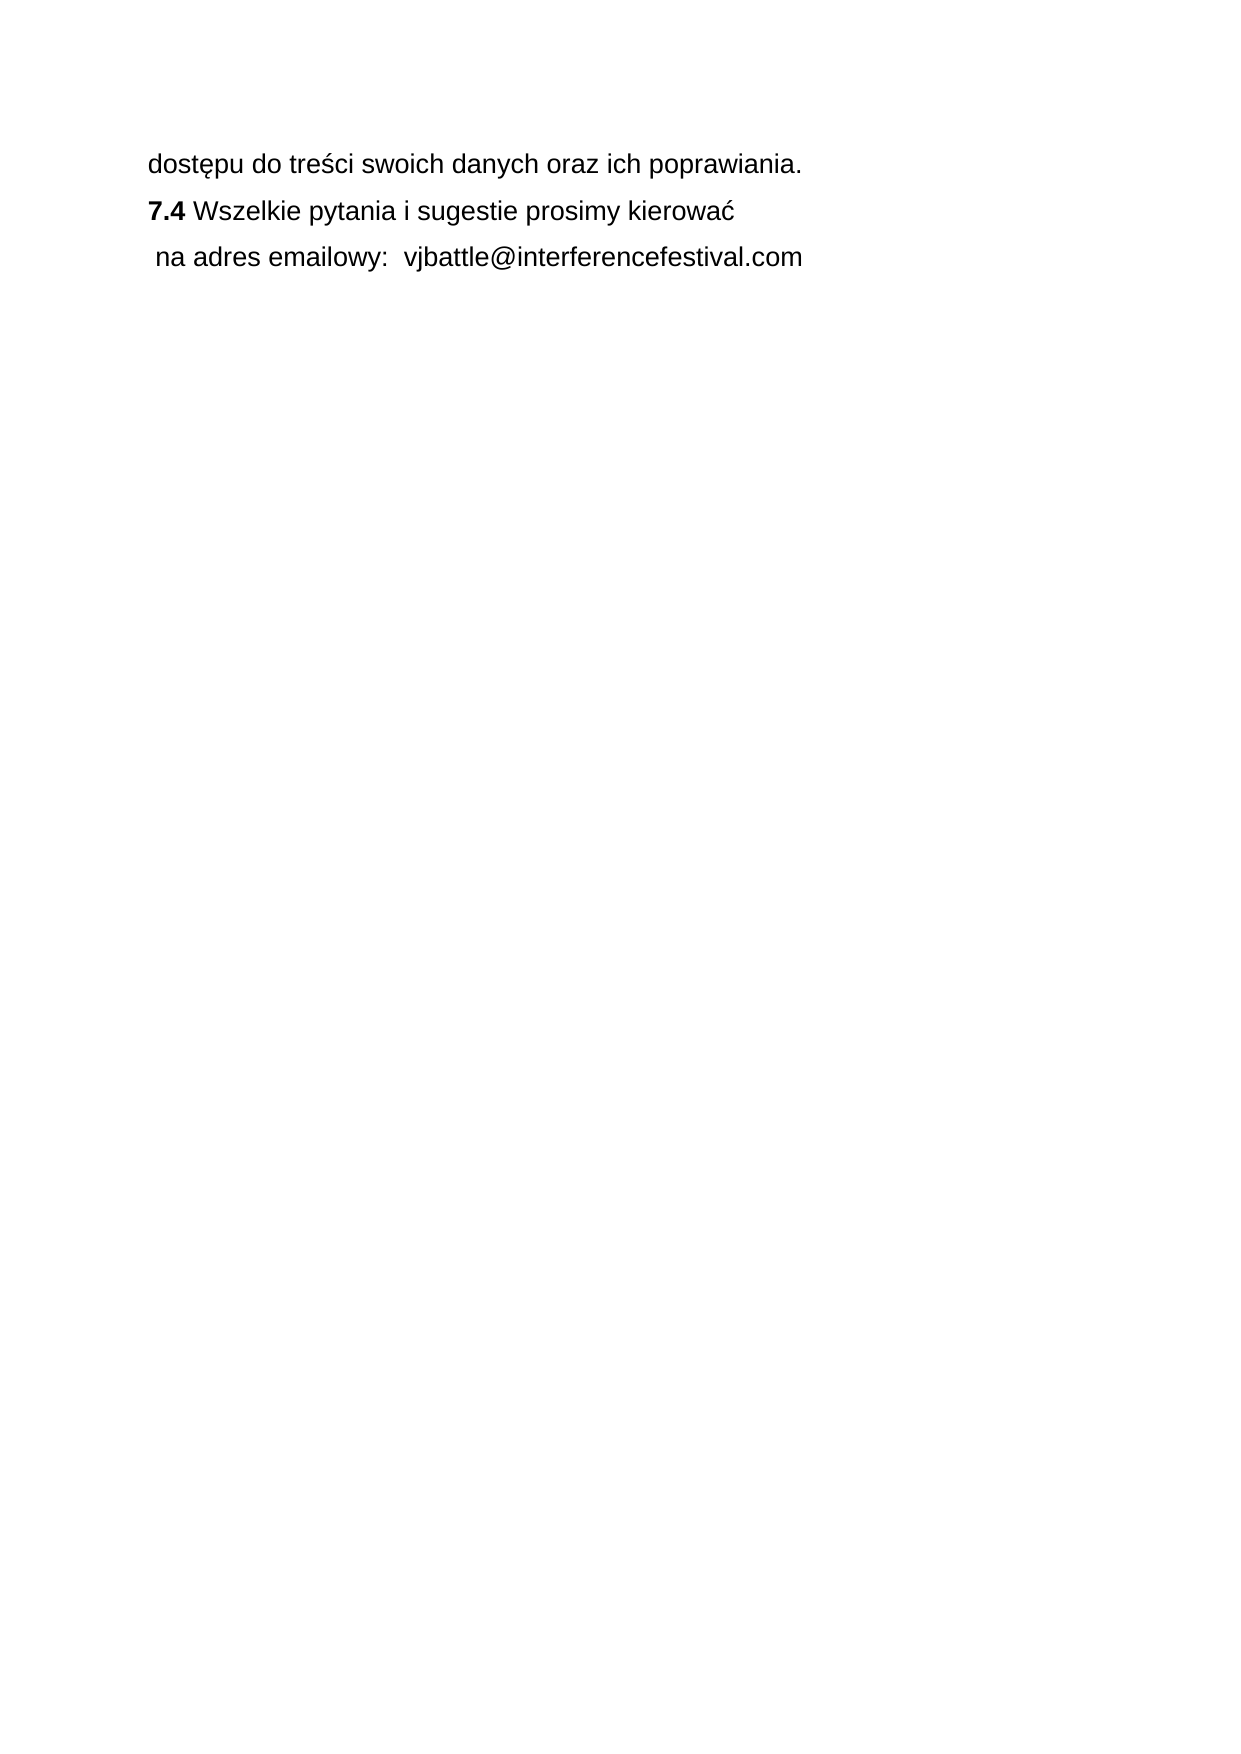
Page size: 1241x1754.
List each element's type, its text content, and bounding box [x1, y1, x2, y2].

text na adres emailowy: vjbattle@interferencefestival.com [148, 241, 1093, 273]
text dostępu do treści swoich danych oraz ich poprawiania. [148, 148, 1093, 179]
text 7.4 Wszelkie pytania i sugestie prosimy kierować [148, 194, 1093, 226]
